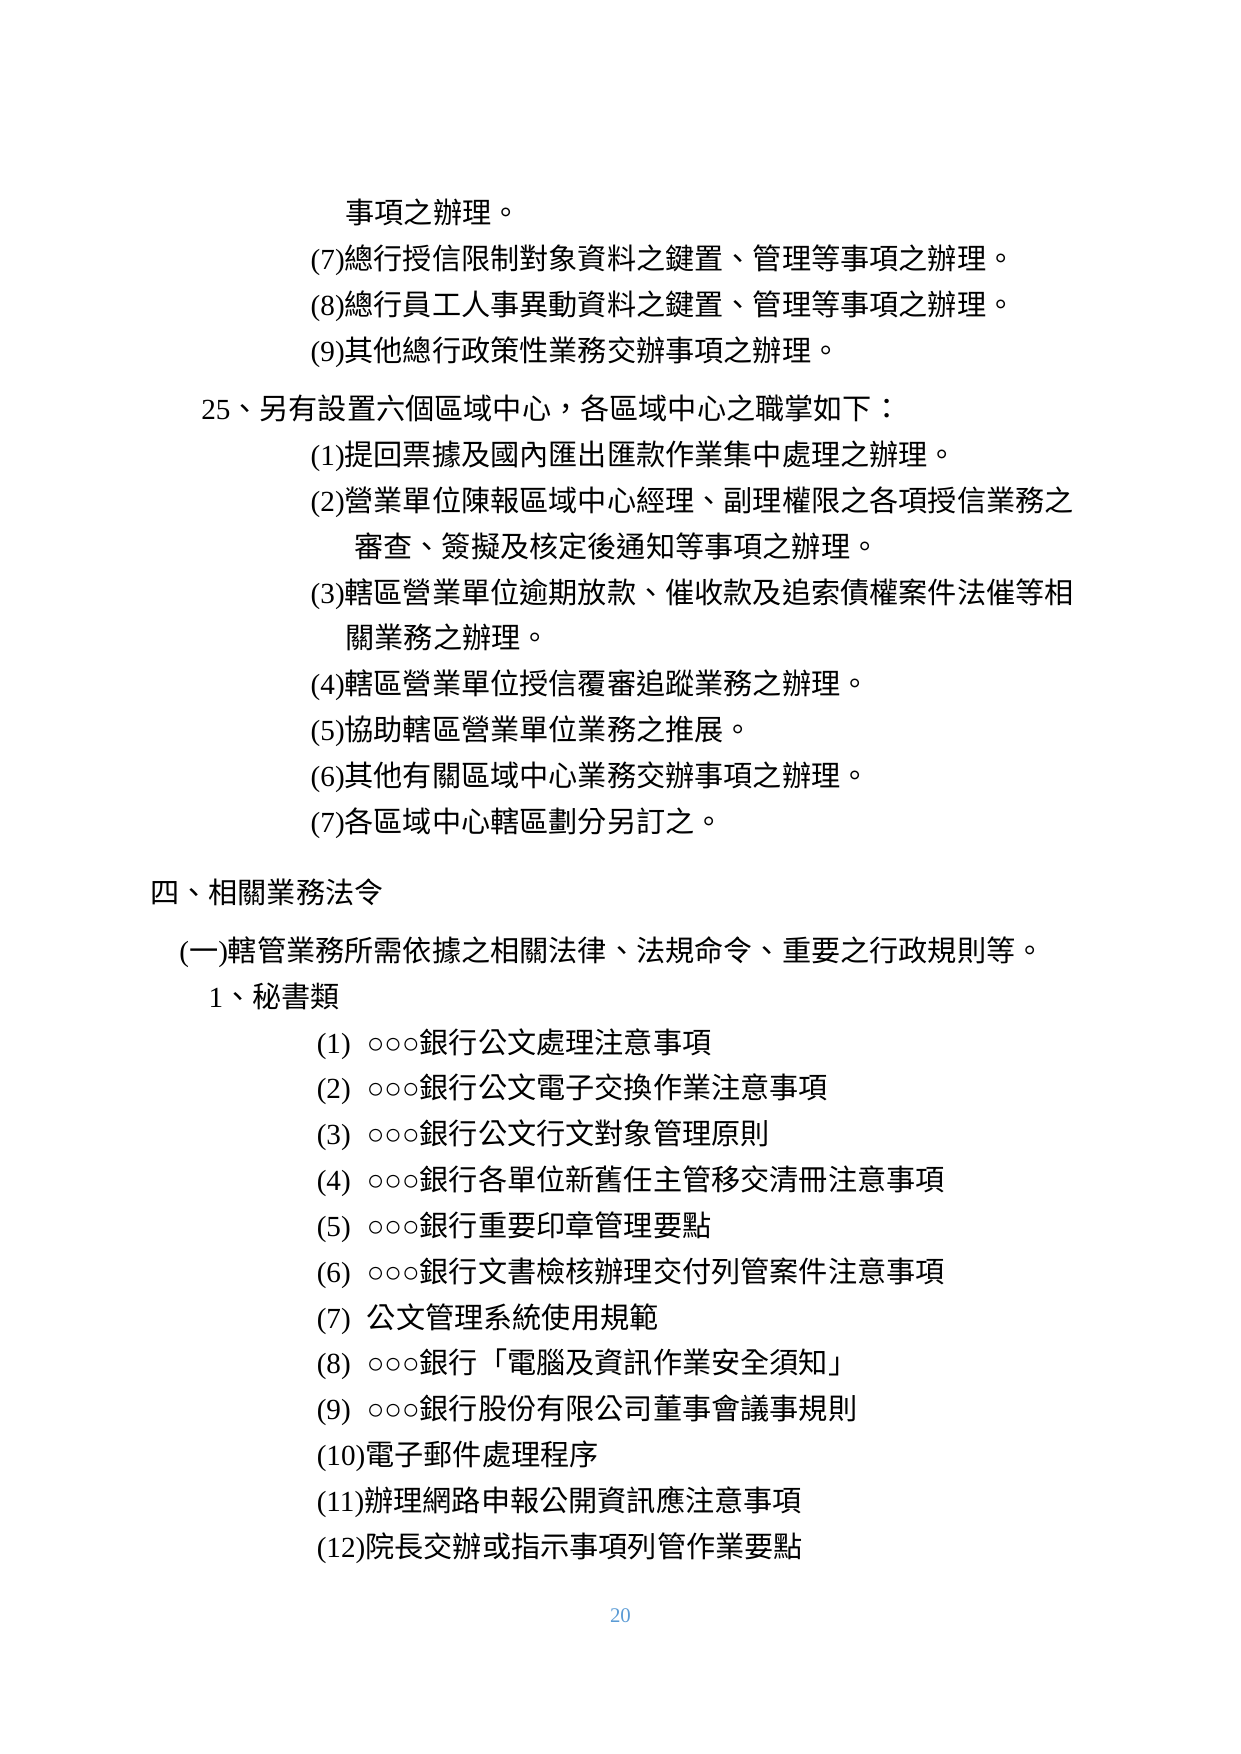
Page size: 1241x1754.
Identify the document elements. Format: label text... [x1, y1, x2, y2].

text 事項之辦理。 [310, 187, 1090, 233]
text (12)院長交辦或指示事項列管作業要點 [317, 1521, 1090, 1566]
list 公文管理系統使用規範 [317, 1291, 1090, 1337]
list ○○○銀行公文處理注意事項 [317, 1016, 1090, 1062]
text (一)轄管業務所需依據之相關法律、法規命令、重要之行政規則等。 [150, 925, 1090, 971]
text (8)總行員工人事異動資料之鍵置、管理等事項之辦理。 [310, 279, 1090, 325]
list ○○○銀行文書檢核辦理交付列管案件注意事項 [317, 1246, 1090, 1291]
text 25、另有設置六個區域中心，各區域中心之職掌如下： [150, 383, 1090, 429]
text (2)營業單位陳報區域中心經理、副理權限之各項授信業務之審查、簽擬及核定後通知等事項之辦理。 [310, 475, 1090, 566]
list ○○○銀行股份有限公司董事會議事規則 [317, 1383, 1090, 1429]
subtitle 四、相關業務法令 [150, 866, 1090, 912]
text (5)協助轄區營業單位業務之推展。 [310, 704, 1090, 750]
text (11)辦理網路申報公開資訊應注意事項 [317, 1475, 1090, 1521]
text (10)電子郵件處理程序 [317, 1429, 1090, 1475]
list ○○○銀行重要印章管理要點 [317, 1200, 1090, 1246]
list ○○○銀行公文行文對象管理原則 [317, 1108, 1090, 1154]
text (4)轄區營業單位授信覆審追蹤業務之辦理。 [310, 658, 1090, 704]
list ○○○銀行公文電子交換作業注意事項 [317, 1062, 1090, 1108]
list ○○○銀行各單位新舊任主管移交清冊注意事項 [317, 1154, 1090, 1200]
text 1、秘書類 [150, 971, 1090, 1016]
text (3)轄區營業單位逾期放款、催收款及追索債權案件法催等相關業務之辦理。 [310, 566, 1090, 658]
text (7)總行授信限制對象資料之鍵置、管理等事項之辦理。 [310, 233, 1090, 279]
text (9)其他總行政策性業務交辦事項之辦理。 [310, 325, 1090, 371]
text (7)各區域中心轄區劃分另訂之。 [310, 796, 1090, 841]
text (1)提回票據及國內匯出匯款作業集中處理之辦理。 [310, 429, 1090, 475]
text (6)其他有關區域中心業務交辦事項之辦理。 [310, 750, 1090, 796]
list ○○○銀行「電腦及資訊作業安全須知」 [317, 1337, 1090, 1383]
